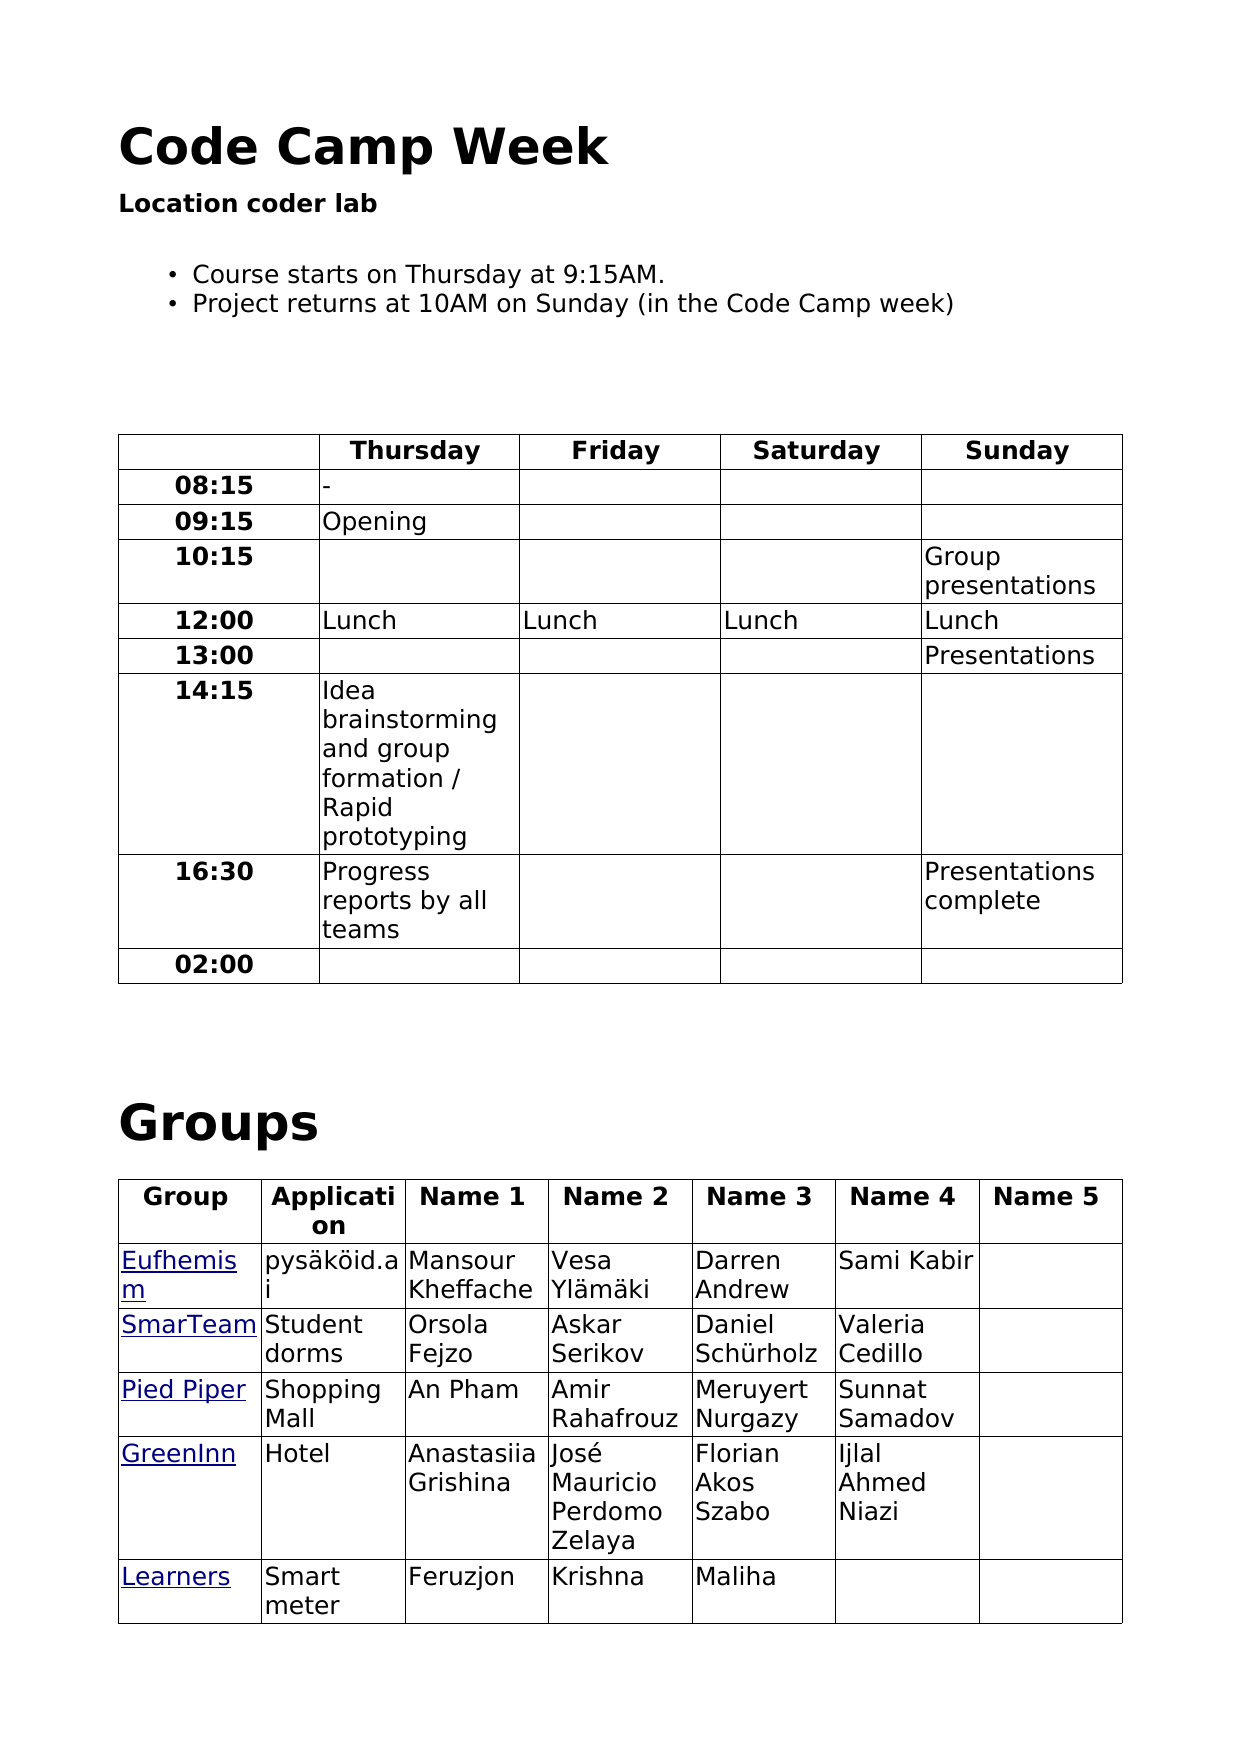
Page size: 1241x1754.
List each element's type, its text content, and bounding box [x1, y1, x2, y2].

table_cell [520, 855, 720, 948]
table_cell Lunch [922, 604, 1122, 638]
table_header Saturday [721, 435, 921, 468]
table_cell [980, 1309, 1122, 1372]
table_cell [721, 855, 921, 948]
table_cell Askar Serikov [549, 1309, 692, 1372]
table_cell Vesa Ylämäki [549, 1244, 692, 1307]
table_cell [721, 540, 921, 603]
table_header Friday [520, 435, 720, 468]
table_cell [980, 1560, 1122, 1623]
table_cell 10:15 [119, 540, 319, 603]
table_cell Progress reports by all teams [320, 855, 519, 948]
table_cell Darren Andrew [693, 1244, 835, 1307]
table_cell [721, 639, 921, 673]
table_cell An Pham [406, 1373, 548, 1436]
table_header Name 3 [693, 1180, 835, 1243]
table_cell 08:15 [119, 470, 319, 504]
table_cell Pied Piper [119, 1373, 261, 1436]
table_cell Presentations [922, 639, 1122, 673]
table_cell Maliha [693, 1560, 835, 1623]
table_cell - [320, 470, 519, 504]
table_cell SmarTeam [119, 1309, 261, 1372]
table_header Application [262, 1180, 405, 1243]
table_cell Ijlal Ahmed Niazi [836, 1437, 979, 1559]
list Project returns at 10AM on Sunday (in the Code Camp week) [177, 289, 1122, 318]
table_cell [721, 470, 921, 504]
table_header Group [119, 1180, 261, 1243]
table_cell Lunch [721, 604, 921, 638]
table_header Name 5 [980, 1180, 1122, 1243]
table_cell Group presentations [922, 540, 1122, 603]
table_cell Eufhemism [119, 1244, 261, 1307]
table_cell [520, 540, 720, 603]
subtitle Code Camp Week [118, 118, 1122, 176]
table_header Sunday [922, 435, 1122, 468]
text Location coder lab [118, 189, 1122, 218]
table_cell Daniel Schürholz [693, 1309, 835, 1372]
table_cell Meruyert Nurgazy [693, 1373, 835, 1436]
table_cell [721, 674, 921, 854]
table_header Thursday [320, 435, 519, 468]
table_cell [320, 540, 519, 603]
table_cell Sunnat Samadov [836, 1373, 979, 1436]
table_cell Lunch [520, 604, 720, 638]
list Course starts on Thursday at 9:15AM. [177, 260, 1122, 289]
table_cell [721, 505, 921, 539]
table_cell Learners [119, 1560, 261, 1623]
table_cell [980, 1437, 1122, 1559]
table_cell 14:15 [119, 674, 319, 854]
table_cell 13:00 [119, 639, 319, 673]
table_cell [836, 1560, 979, 1623]
table_cell Presentations complete [922, 855, 1122, 948]
table_cell [922, 470, 1122, 504]
table_header [119, 435, 319, 468]
table_cell Student dorms [262, 1309, 405, 1372]
table_header Name 1 [406, 1180, 548, 1243]
table_cell [320, 639, 519, 673]
table_cell Amir Rahafrouz [549, 1373, 692, 1436]
table_cell 02:00 [119, 949, 319, 983]
table_header Name 4 [836, 1180, 979, 1243]
table_cell Lunch [320, 604, 519, 638]
table_cell Feruzjon [406, 1560, 548, 1623]
table_cell 16:30 [119, 855, 319, 948]
table_cell [721, 949, 921, 983]
table_cell GreenInn [119, 1437, 261, 1559]
table_cell 12:00 [119, 604, 319, 638]
subtitle Groups [118, 1093, 1122, 1152]
table_cell [980, 1244, 1122, 1307]
table_cell Smart meter [262, 1560, 405, 1623]
table_cell [520, 639, 720, 673]
table_cell [922, 674, 1122, 854]
table_cell [520, 505, 720, 539]
table_cell Orsola Fejzo [406, 1309, 548, 1372]
table_cell Anastasiia Grishina [406, 1437, 548, 1559]
table_cell Valeria Cedillo [836, 1309, 979, 1372]
table_cell Opening [320, 505, 519, 539]
table_cell [520, 949, 720, 983]
table_cell [520, 470, 720, 504]
table_cell pysäköid.ai [262, 1244, 405, 1307]
table_cell Idea brainstorming and group formation / Rapid prototyping [320, 674, 519, 854]
table_cell Shopping Mall [262, 1373, 405, 1436]
table_cell [922, 949, 1122, 983]
table_cell Florian Akos Szabo [693, 1437, 835, 1559]
table_cell Mansour Kheffache [406, 1244, 548, 1307]
table_cell 09:15 [119, 505, 319, 539]
table_header Name 2 [549, 1180, 692, 1243]
table_cell [320, 949, 519, 983]
table_cell Krishna [549, 1560, 692, 1623]
table_cell [922, 505, 1122, 539]
table_cell [520, 674, 720, 854]
table_cell [980, 1373, 1122, 1436]
table_cell Sami Kabir [836, 1244, 979, 1307]
table_cell Hotel [262, 1437, 405, 1559]
table_cell José Mauricio Perdomo Zelaya [549, 1437, 692, 1559]
